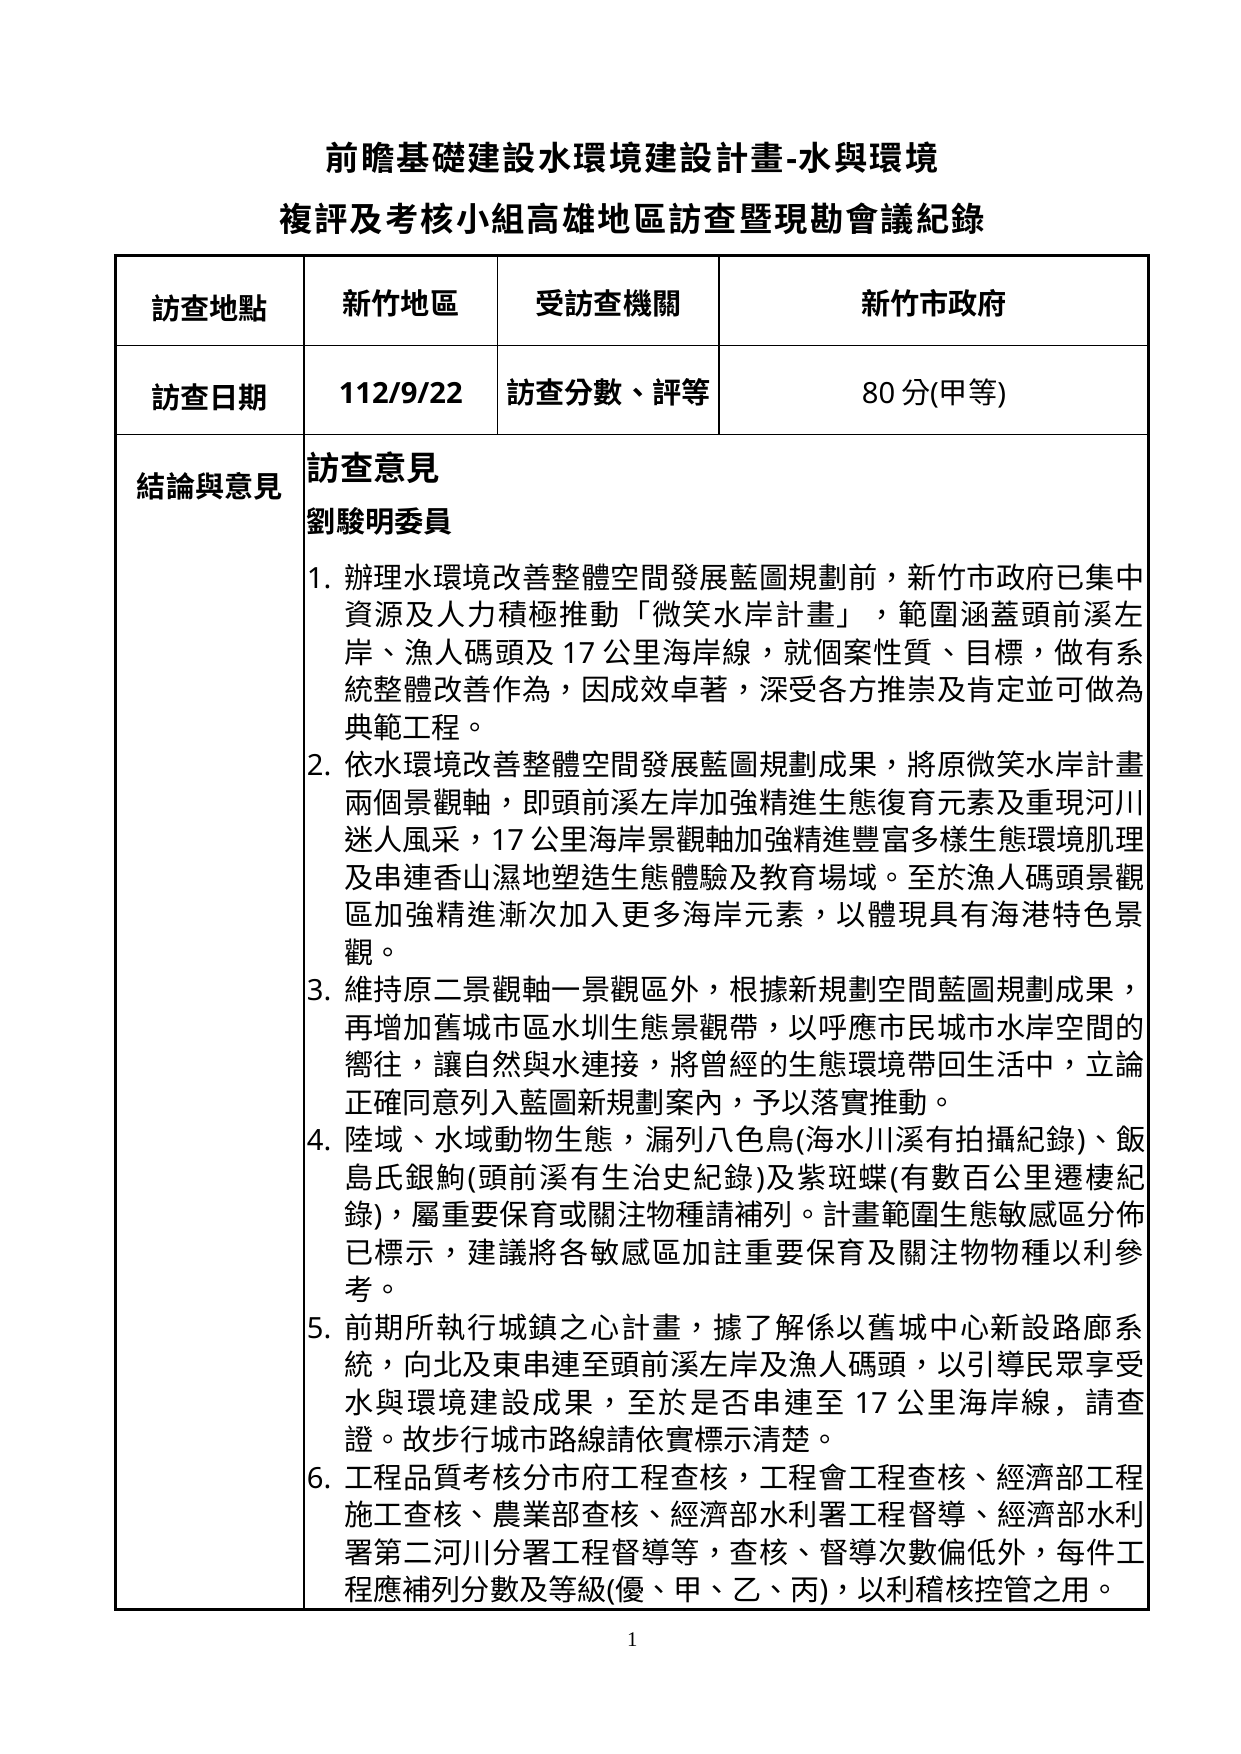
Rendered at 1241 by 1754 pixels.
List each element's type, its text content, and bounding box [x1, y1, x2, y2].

table_cell 訪查意見 劉駿明委員 辦理水環境改善整體空間發展藍圖規劃前，新竹市政府已集中資源及人力積極推動「微笑水岸計畫」，範圍涵蓋頭前溪左岸、漁人碼頭及17公里海岸線，就個案性質、目標，做有系統整體改善作為，因成效卓著，深受各方推崇及肯定並可做為典範工程。 依水環境改善整體空間發展藍圖規劃成果，將原微笑水岸計畫兩個景觀軸，即頭前溪左岸加強精進生態復育元素及重現河川迷人風采，17公里海岸景觀軸加強精進豐富多樣生態環境肌理及串連香山濕地塑造生態體驗及教育場域。至於漁人碼頭景觀區加強精進漸次加入更多海岸元素，以體現具有海港特色景觀。 維持原二景觀軸一景觀區外，根據新規劃空間藍圖規劃成果，再增加舊城市區水圳生態景觀帶，以呼應市民城市水岸空間的嚮往，讓自然與水連接，將曾經的生態環境帶回生活中，立論正確同意列入藍圖新規劃案內，予以落實推動。 陸域、水域動物生態，漏列八色鳥(海水川溪有拍攝紀錄)、飯島氏銀鮈(頭前溪有生治史紀錄)及紫斑蝶(有數百公里遷棲紀錄)，屬重要保育或關注物種請補列。計畫範圍生態敏感區分佈已標示，建議將各敏感區加註重要保育及關注物物種以利參考。 前期所執行城鎮之心計畫，據了解係以舊城中心新設路廊系統，向北及東串連至頭前溪左岸及漁人碼頭，以引導民眾享受水與環境建設成果，至於是否串連至17公里海岸線，請查證。故步行城市路線請依實標示清楚。 工程品質考核分市府工程查核，工程會工程查核、經濟部工程施工查核、農業部查核、經濟部水利署工程督導、經濟部水利署第二河川分署工程督導等，查核、督導次數偏低外，每件工程應補列分數及等級(優、甲、乙、丙)，以利稽核控管之用。 國土計畫法所擬科技商務及產業兩個發展軸，與水環境空間發展藍圖關聯性不高，如何透過工作坊、資訊平台取得共識並積極互補推動，尚有努力空間。 水環境改善工程前第一～五批次執行成果，以三類(頭前溪左岸、漁人碼頭及17公里海岸線)予以說明，有點分散零亂，建議製作總表，將執行32件整個說明。至於後第六、七批次計畫辦理隆恩圳、汀埔圳、客雅溪水圳等三個舊城中心之生態景觀帶亦應一起納入說明較佳。 將國土計畫法、水環境改善整體空間發展藍圖、及相關都市計畫等成果圖，進行空間疊圖分析，以了解三個上、中、下位計畫相容性及衝擊競合性(因應作為？)立意甚佳，建議字體放大論析宜摘要精簡予以説明為宜。 詹明勇委員 請新竹市政府據經濟部來函建議簡報大綱的重點，呈現執行成果，讓訪視者得以訪析各批次之執行和完工後的維運情形。 請新竹市政府重新檢視簡報的系統性，以簡報之內容為例P.2指出有左岸水環境等五大案之報告，但在P.14又分成十七公里海岸等六大行動計畫，詳細比對後續各頁又和P.14不同，這樣的敘述不容易看到整體性，同時也不容易看出各計畫之連結性。 依訪查內容之需求，請補充說明核定經費、發包後經費、預定完工/實際完工、經費執行率等資料，並列表呈現。 P.113/146請補充說明C3-3港南水質改善完成後(2022/11/11)水質改善情形和目前維護運作之情形。 新竹市歷年得到中央多項經費補助，建議進一步參加工程會辦理的工程金質獎，更加肯定新竹市政府之努力成果。 前瞻計畫將要告一段落，請新竹市政府要補充說明各項計畫之「營運管理計畫」。 生態檢核：未來再執行水環境的項目會有不同的關注方向，請生態服務團隊依據過去之資料，施工中的生態檢核情形和完成工程後的生態條件。有系統的檢視「生態服務系統(Ecological Service System)」的異動情形，若能循ESS中Regulating、Culture、Provisioning和Supporting的指標逐一比對即可做為後續工程規劃設計之參考。 翁義聰委員 香山海岸30年前是泥灘地，鳥類的重要棲息地，紅樹林的移除能持續進行，潮上帶的中華沙蟹的族群密度相對於期氏沙蟹是比較小，附件說有少數蟹類(P.20)。 改善前後的對比照片，建議選同一個點，同一個角度(P.76、77、161)。 外來種植物還是要避免，例如P.82紙莎草。 環境改造或整理案子，有整片清除變成草生地之前，建議留下原生種小苗，例如P.62、66、67、133。 生態檢核: 滯洪池水道引水建議表列關注物種，尤其魚類及蜻蜓水蠆，做為保全對象。 P.8、9、30的物種相對應的保育對策應再強化。 P.8及P.9的台灣大豆的保全成果建議補一張完工後照片。 張明雄委員 新竹市政府及生態檢核團隊用心整理各資料，生態檢核各階段內容詳盡，可看到團隊的執行與整合力。在生態檢核各階段執行的資料，建議後續考量將連續執行前瞻水環境計畫而成完整區域的各期生態狀況、生態影響、生態效益、關注物種變遷等逐期比對與整合區域的生態影響與效益等關連性與應改善部分檢討，以作為後續新竹市全域發展的參考。 在生態檢核中，規劃設計階段最須各專業的跨域討論與整合，以發展各保育措施；在回顧與整合以往資料時建議可深入探討此階段的保育措施的設計。 維管階段的生態檢核過程中提出的建議內容，除了執行過程的現況反映外，亦應在生態專業上提出對各區(主軸)執行的檢討與回復生態系與功能的建議。 經濟部水利署 請加列所有執行狀況總表，再予整體分類敘述。 簡報各經費及執行情形表，從106年第一批次迄今統計資料及個案完工日所記載與水利署提供資料數據不符，請予確認；另同一標案為何有2個至3個開、竣工時間及決算經費，請查明。 新竹漁人碼頭有2件工程完工未完成決算者，請儘速完成。 簡報相片所呈現成效，請加註日期並以同角度前後對照。 水環境執行迄今營造許多灘地整體優化及綠美化，是否閒置或雜草叢生，請就後續繼續維護情形加以說明，並編列維護管理經費。 對於17公里海岸或環境再生產生大面積綠地，對於後續維管再規劃適當植栽。 港南運河水質改善效益不應只是達到水質氨氮削減率之設計標準，加強說明水質改善後，生態回復與地方支持與認同。 執行32件水環境計畫工程，對民眾參與與資訊公開資料稍嫌不足，請與予補充。 生態檢核後續營運不只是保育措施、營運監測營合歡移除觀測，更請著重規劃設計階段關注物種於改善後棲地消長及復育情形補充說明。 工程計畫生態建議之辦理情形部分未填寫原因。 E6-1客雅溪西雅公園暨周邊動線景觀環境營造改善計畫，上級督導查核品質不理想，請加強督辦。 生態檢核工作辦理情形，請補充生態檢核計畫總經費，佔工程經費比例，計畫發包日期、預定及實際進度。 經濟部水利署河川海岸組 有關資訊公開說明部份建議可補充「前瞻基礎建設計畫-水環境建設行政透明專屬網站」之辦理情形，另請市府就前述網站中尚缺之民眾參與及生態檢核資料，儘速辦理更新及補充。 經濟部水利署工程事務組 整體願景藍圖規劃建構以流域為主的空間觀並以「水回到城市生活」為核心價值，目標確定。 前瞻計畫訪查工作已行之有年，新竹市政府簡報內容却仍未依照前瞻基礎建設水環境建設(水與環境)複評及考核小組訪查受訪機關簡報大綱製作，如：未依各單位各計畫名稱表列整執行經費、總執行率等情形。 設計考量雖融入在地文化與環境特色，亦增加不少休憩空間，但在社會功能上缺少本計畫上所考量之創造親水環境尤期是「親水」效果，如簡報上所呈現的「新竹左岸水環境改善計畫」核定之工程施作雖有部分在生態復育及棲地保存強化上，但多數是強調在狗狗公園、滑板公園、運動廊道、棒球場、足球場、壘球場、停車場等，恐與前瞻水環境計畫之內容不符。 各工程查核成績多未列出，經查甲等比例不高，仍有努力空間，且各案機關督導頻率亦不高，請加強現場品質及文件制度提升。 計畫中多次辦理地方說明會並納入民眾參與機制及意見回覆，惟未能將追蹤辦理之情形呈現，如能藉此機制回饋設計與施工相信更能突顯計畫效益。 本計畫多數已完工使用中，惟簡報中無相關維護管理計畫及機制。 生態檢核在維管階段所作之調查內容及建議，機關是否有依四大保育措施-迴避、縮小、減輕、補償執行，請補充說明。 經濟部水利署第二河川分署 已達到請款進度的工程，請儘速完成請款核銷作業。 綜合結論 新竹市政府對於整體計畫及目標，配合水岸空間藍圖，策略願景明確值得肯定，分類六大區塊發展，就計畫目的請加強民眾參與及資訊公開，並請一個月內補齊。 生態檢核目的希望水環境營造後對生態系回復植生及保育，針對原規劃、設計階段所調查關注物種於施工中與後續營管加強落實四大策略。 施工中之「客雅溪西雅公園暨周邊動線景觀環境營造改善計畫」施工品質不理想，請市府專案加強督導、查核頻率。全國水環境改善計畫工程請提升施工品質及精進做為並參考委員建議評列等第或分數。 為提高全國水環境改善計畫執行預算執行及支用比，就可請款原則請一個月內完成請款核銷作業。 以上各委員及單位意見，請市政府於112年10月23日前改善完成，同時將改善情形及照片彙整成冊，函送經濟部副知其他參與訪查部會結案。 現勘意見 劉駿明委員 有關本工程的排水施設，必須考量與整體排水系統的銜接，避免因工程完成後造成流路流向工區外道路而造成積淹情形發生。 詹明勇委員 回填沃土是否合格，請再檢核。 現場設施有銳角部位，請酌情整修。 本場地號稱「全齡活動」空間，請設計單位全盤檢討有較大高低落差點位的安全防護。 基地全數為硬舖面，建議考量部分滲水設施。 翁義聰委員 喜鵲為外來種(引入種)，理應移除，如無法移除，也不應列為保全對象。因為牠會吃本土種剛出生的幼鳥。 小葉欖仁雖樹形好，但它的種子掉落滿地後，妨礙長者行走或推輪椅。處理方式建議：實施間伐木，更新為本土種的流蘇、樟、芎、楠、赤楠、榕’、攬芢、楝、…等喬木。等這些喬木成長後，再進行剩下的小葉欖仁更換。 灌叢建議種植紫金露花(客家庄常種)、月桃(種北部的本土種)、…。 遊憩設施附近的其他設施請考量使用者的安全。 張明雄委員 建議在各點的施作應從整個計畫主體上思考與再次檢討各點的內容。 植栽計畫除了在各點的植物現況上強化本主生態系，而以在地植物為限外，應從各點的連結(以查核現場點的蜜源植物而言，應以對岸空間共同思考與規劃)，建議本案預計種植喬灌木計畫應再次與植物專家(如張坤城教授、生物多樣性研究所等)討論。 本案的座椅建議應就未來小朋友遊憩奔跑時可能刮傷的情形考量。 經濟部水利署 水防道路沿線外側綠䕃植樹不足部分請補植。 水防道路斜坡採用抿石子，是否易造成溼滑，請注意改善；另斜坡之安全欄杆及斜坡下即面對座椅請檢討安全配當。 工區大面積植被，請檢測整地平整並審驗沃土材料規格。 夜間照明雖採LED燈具，仍有後續維護電源負擔，建議是否考量太陽能燈具。 現場填土方尚殘留鐵件，請全面檢視。 本工程之兒童遊戲場設施，請注意須符合「兒童遊戲場設施安全管理規範」。 經濟部水利署工程事務組 籃球場旁之回填土，宜翻曬後再予以回填。 現場未見洗車設備，工程車進出恐造成社區髒亂。 PC步道面層有部分已產生裂縫、救生圈未設置拉繩，請改善。 本工程112年4月開工，工期已過5個月，至目前實際進度約20%左右，惟工區4處公園改善僅有1處工程進行中，其餘3處均尚未進場，雖然預定完工日期為113年10月，仍請主辦機關督促監造單位及施工廠商加開工作面提升工進。 綜合結論 配合打造無障礙空間，重新檢討四處公園周邊的友善環境。 施工期間須配合相關單位營造措施，並請妥善規劃工序及進度，重新排程，避免影響契約完工期限。 施工中生態檢核人員未到場說明，請確實檢討改進。相關四大策略廻避、縮小、減輕、補償，請提出具體措施。 屬環境營造改善，相關硬體構造設施不宜過度，參考本現勘台溪親子公園委員各項意見，並分篩統計柔性綠地植栽工項比例，重新檢討其他三處公園工作，適度調整契約修正。 本次會勘台溪親子公園，參考委員及各單位意見審慎辦理。尤其環境區域的排水系統、安全構造設施及工程品質落實管理。 [305, 435, 1147, 1608]
table_header 新竹地區 [305, 257, 497, 344]
table_header 訪查地點 [117, 257, 303, 344]
table_cell 80分(甲等) [720, 346, 1147, 433]
table_cell 結論與意見 [117, 435, 303, 1608]
text 前瞻基礎建設水環境建設計畫-水與環境 [142, 118, 1122, 193]
text 複評及考核小組高雄地區訪查暨現勘會議紀錄 [142, 193, 1122, 241]
table_cell 訪查日期 [117, 346, 303, 433]
table_cell 112/9/22 [305, 346, 497, 433]
table_header 受訪查機關 [498, 257, 718, 344]
table_header 新竹市政府 [720, 257, 1147, 344]
table_cell 訪查分數、評等 [498, 346, 718, 433]
